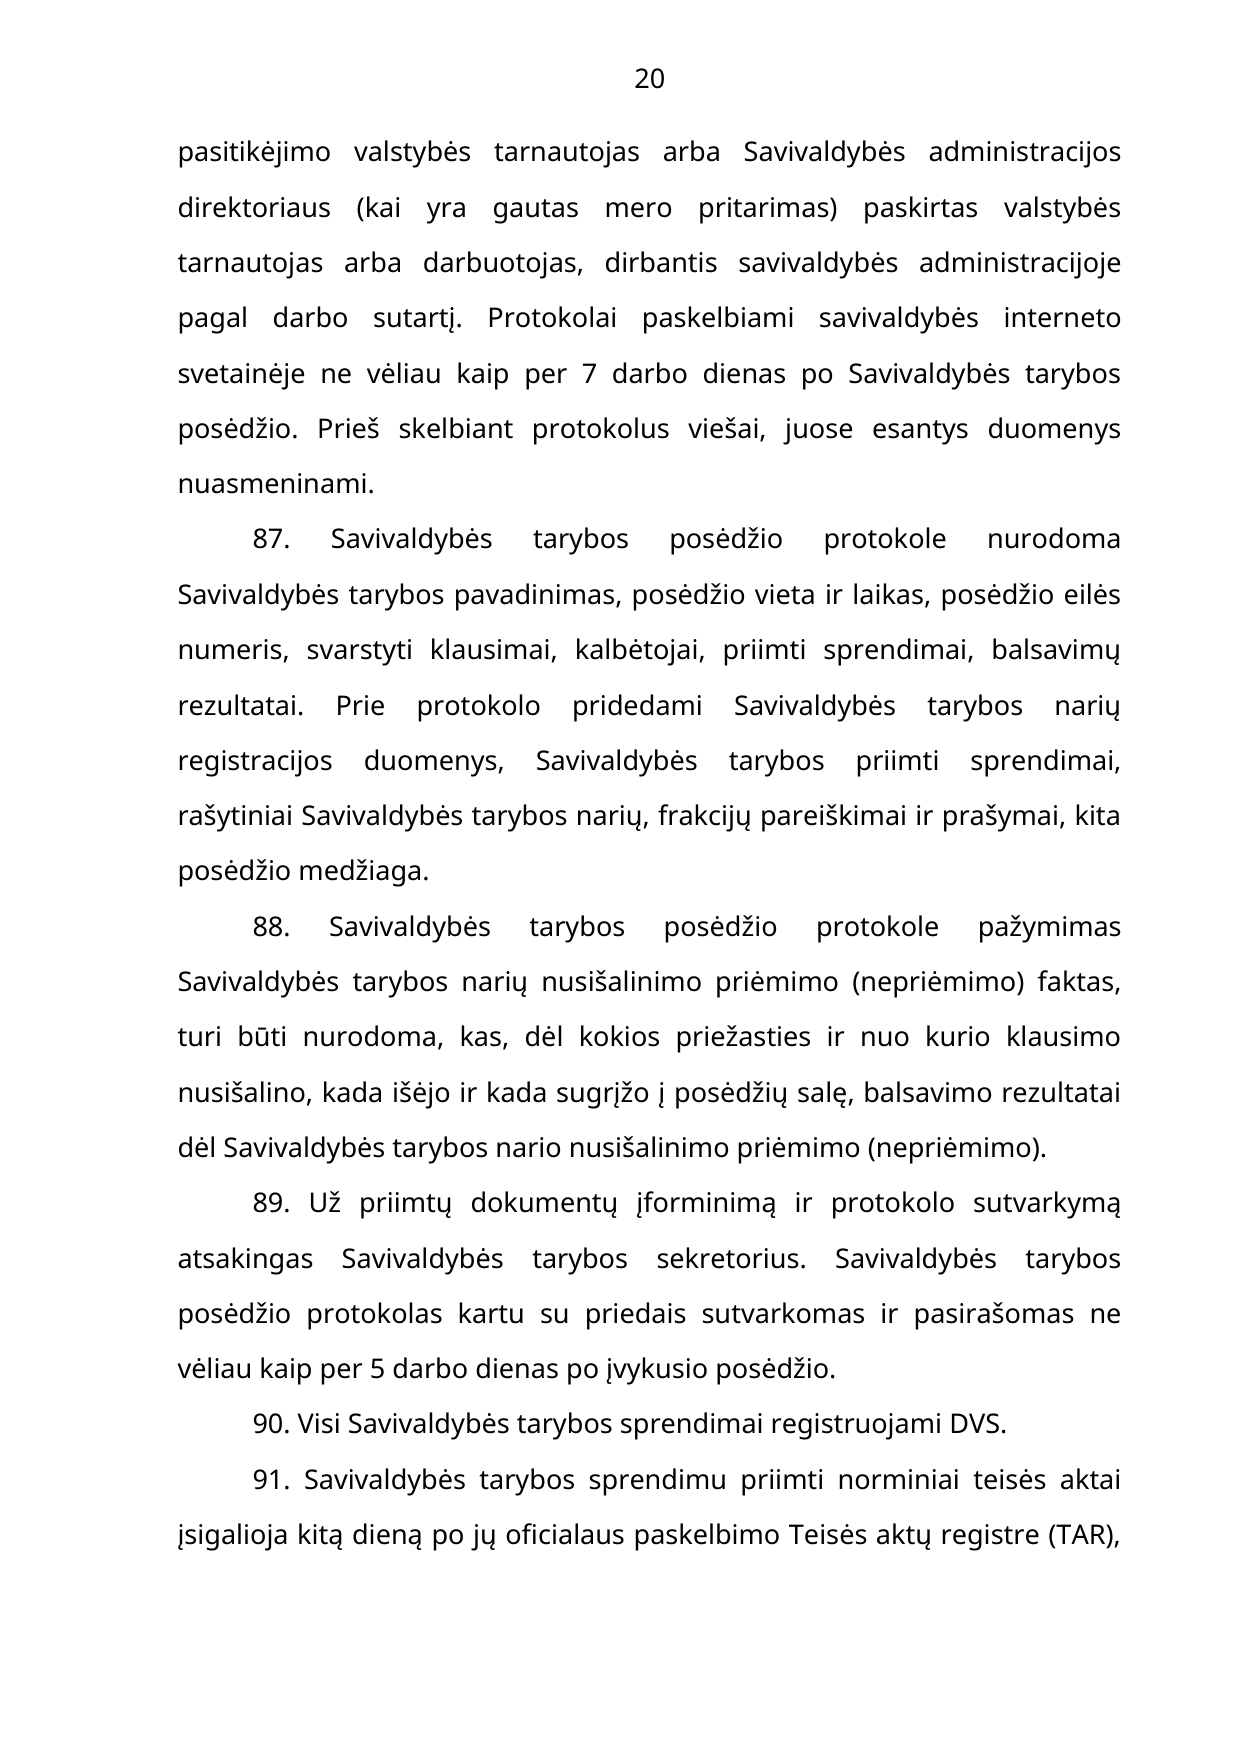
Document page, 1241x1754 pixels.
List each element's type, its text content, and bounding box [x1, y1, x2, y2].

text 89. Už priimtų dokumentų įforminimą ir protokolo sutvarkymą atsakingas Savivaldybės tarybos sekretorius. Savivaldybės tarybos posėdžio protokolas kartu su priedais sutvarkomas ir pasirašomas ne vėliau kaip per 5 darbo dienas po įvykusio posėdžio. [177, 1184, 1122, 1387]
text 88. Savivaldybės tarybos posėdžio protokole pažymimas Savivaldybės tarybos narių nusišalinimo priėmimo (nepriėmimo) faktas, turi būti nurodoma, kas, dėl kokios priežasties ir nuo kurio klausimo nusišalino, kada išėjo ir kada sugrįžo į posėdžių salę, balsavimo rezultatai dėl Savivaldybės tarybos nario nusišalinimo priėmimo (nepriėmimo). [177, 907, 1122, 1165]
text pasitikėjimo valstybės tarnautojas arba Savivaldybės administracijos direktoriaus (kai yra gautas mero pritarimas) paskirtas valstybės tarnautojas arba darbuotojas, dirbantis savivaldybės administracijoje pagal darbo sutartį. Protokolai paskelbiami savivaldybės interneto svetainėje ne vėliau kaip per 7 darbo dienas po Savivaldybės tarybos posėdžio. Prieš skelbiant protokolus viešai, juose esantys duomenys nuasmeninami. [177, 133, 1122, 502]
text 87. Savivaldybės tarybos posėdžio protokole nurodoma Savivaldybės tarybos pavadinimas, posėdžio vieta ir laikas, posėdžio eilės numeris, svarstyti klausimai, kalbėtojai, priimti sprendimai, balsavimų rezultatai. Prie protokolo pridedami Savivaldybės tarybos narių registracijos duomenys, Savivaldybės tarybos priimti sprendimai, rašytiniai Savivaldybės tarybos narių, frakcijų pareiškimai ir prašymai, kita posėdžio medžiaga. [177, 520, 1122, 889]
text 90. Visi Savivaldybės tarybos sprendimai registruojami DVS. [177, 1405, 1122, 1442]
text 91. Savivaldybės tarybos sprendimu priimti norminiai teisės aktai įsigalioja kitą dieną po jų oficialaus paskelbimo Teisės aktų registre (TAR), [177, 1460, 1122, 1552]
